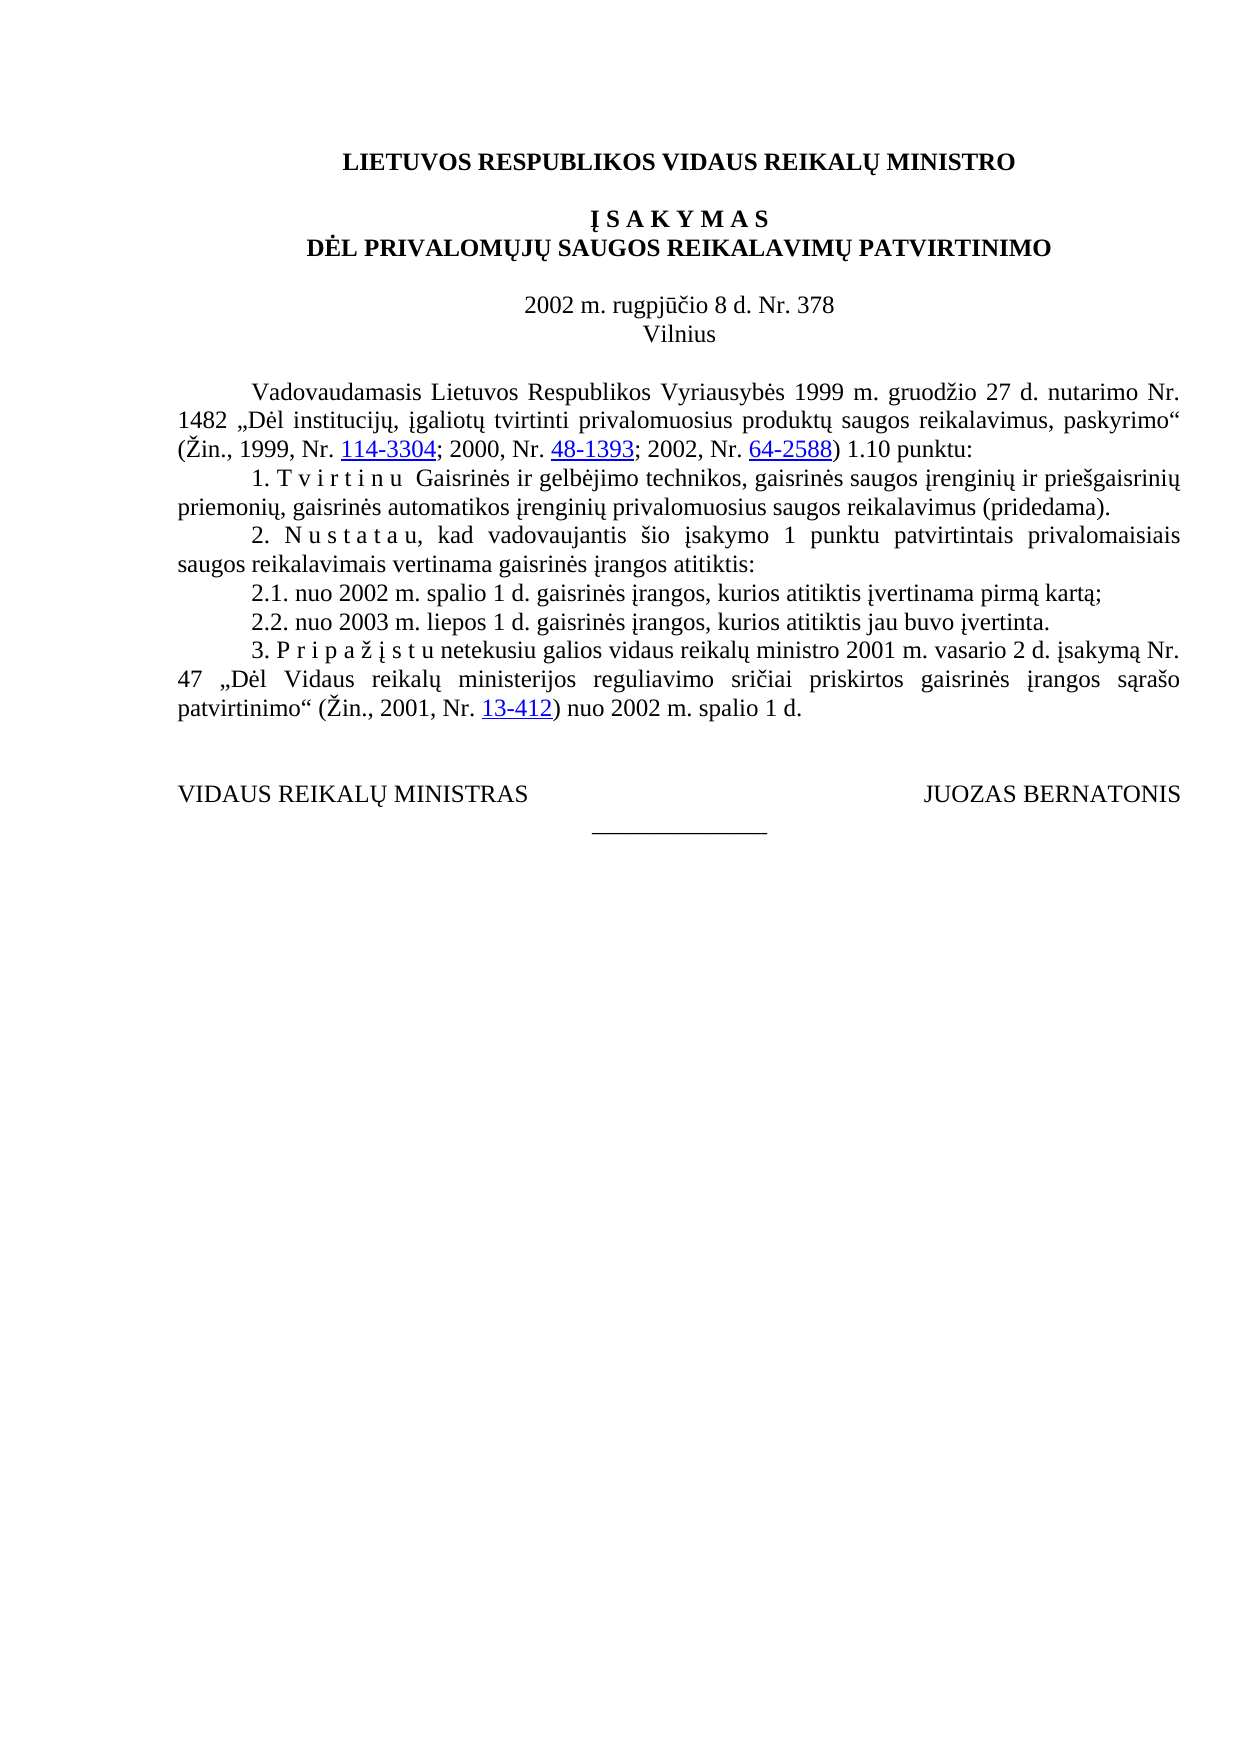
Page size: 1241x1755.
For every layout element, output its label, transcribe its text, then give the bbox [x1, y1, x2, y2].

text Vadovaudamasis Lietuvos Respublikos Vyriausybės 1999 m. gruodžio 27 d. nutarimo Nr. 1482 „Dėl institucijų, įgaliotų tvirtinti privalomuosius produktų saugos reikalavimus, paskyrimo“ (Žin., 1999, Nr. 114-3304; 2000, Nr. 48-1393; 2002, Nr. 64-2588) 1.10 punktu: [177, 377, 1181, 463]
text VIDAUS REIKALŲ MINISTRAS JUOZAS BERNATONIS [177, 779, 1181, 808]
text 2. Nustatau, kad vadovaujantis šio įsakymo 1 punktu patvirtintais privalomaisiais saugos reikalavimais vertinama gaisrinės įrangos atitiktis: [177, 521, 1181, 578]
text 2.2. nuo 2003 m. liepos 1 d. gaisrinės įrangos, kurios atitiktis jau buvo įvertinta. [177, 607, 1181, 636]
text 2002 m. rugpjūčio 8 d. Nr. 378 [177, 291, 1181, 319]
text 2.1. nuo 2002 m. spalio 1 d. gaisrinės įrangos, kurios atitiktis įvertinama pirmą kartą; [177, 578, 1181, 607]
text Į S A K Y M A S [177, 204, 1181, 233]
text DĖL PRIVALOMŲJŲ SAUGOS REIKALAVIMŲ PATVIRTINIMO [177, 233, 1181, 262]
text 3. P r i p a ž į s t u netekusiu galios vidaus reikalų ministro 2001 m. vasario 2 d. įsakymą Nr. 47 „Dėl Vidaus reikalų ministerijos reguliavimo sričiai priskirtos gaisrinės įrangos sąrašo patvirtinimo“ (Žin., 2001, Nr. 13-412) nuo 2002 m. spalio 1 d. [177, 636, 1181, 722]
text ______________ [177, 808, 1181, 837]
text LIETUVOS RESPUBLIKOS VIDAUS REIKALŲ MINISTRO [177, 147, 1181, 176]
text Vilnius [177, 319, 1181, 348]
text 1. Tvirtinu Gaisrinės ir gelbėjimo technikos, gaisrinės saugos įrenginių ir priešgaisrinių priemonių, gaisrinės automatikos įrenginių privalomuosius saugos reikalavimus (pridedama). [177, 463, 1181, 521]
